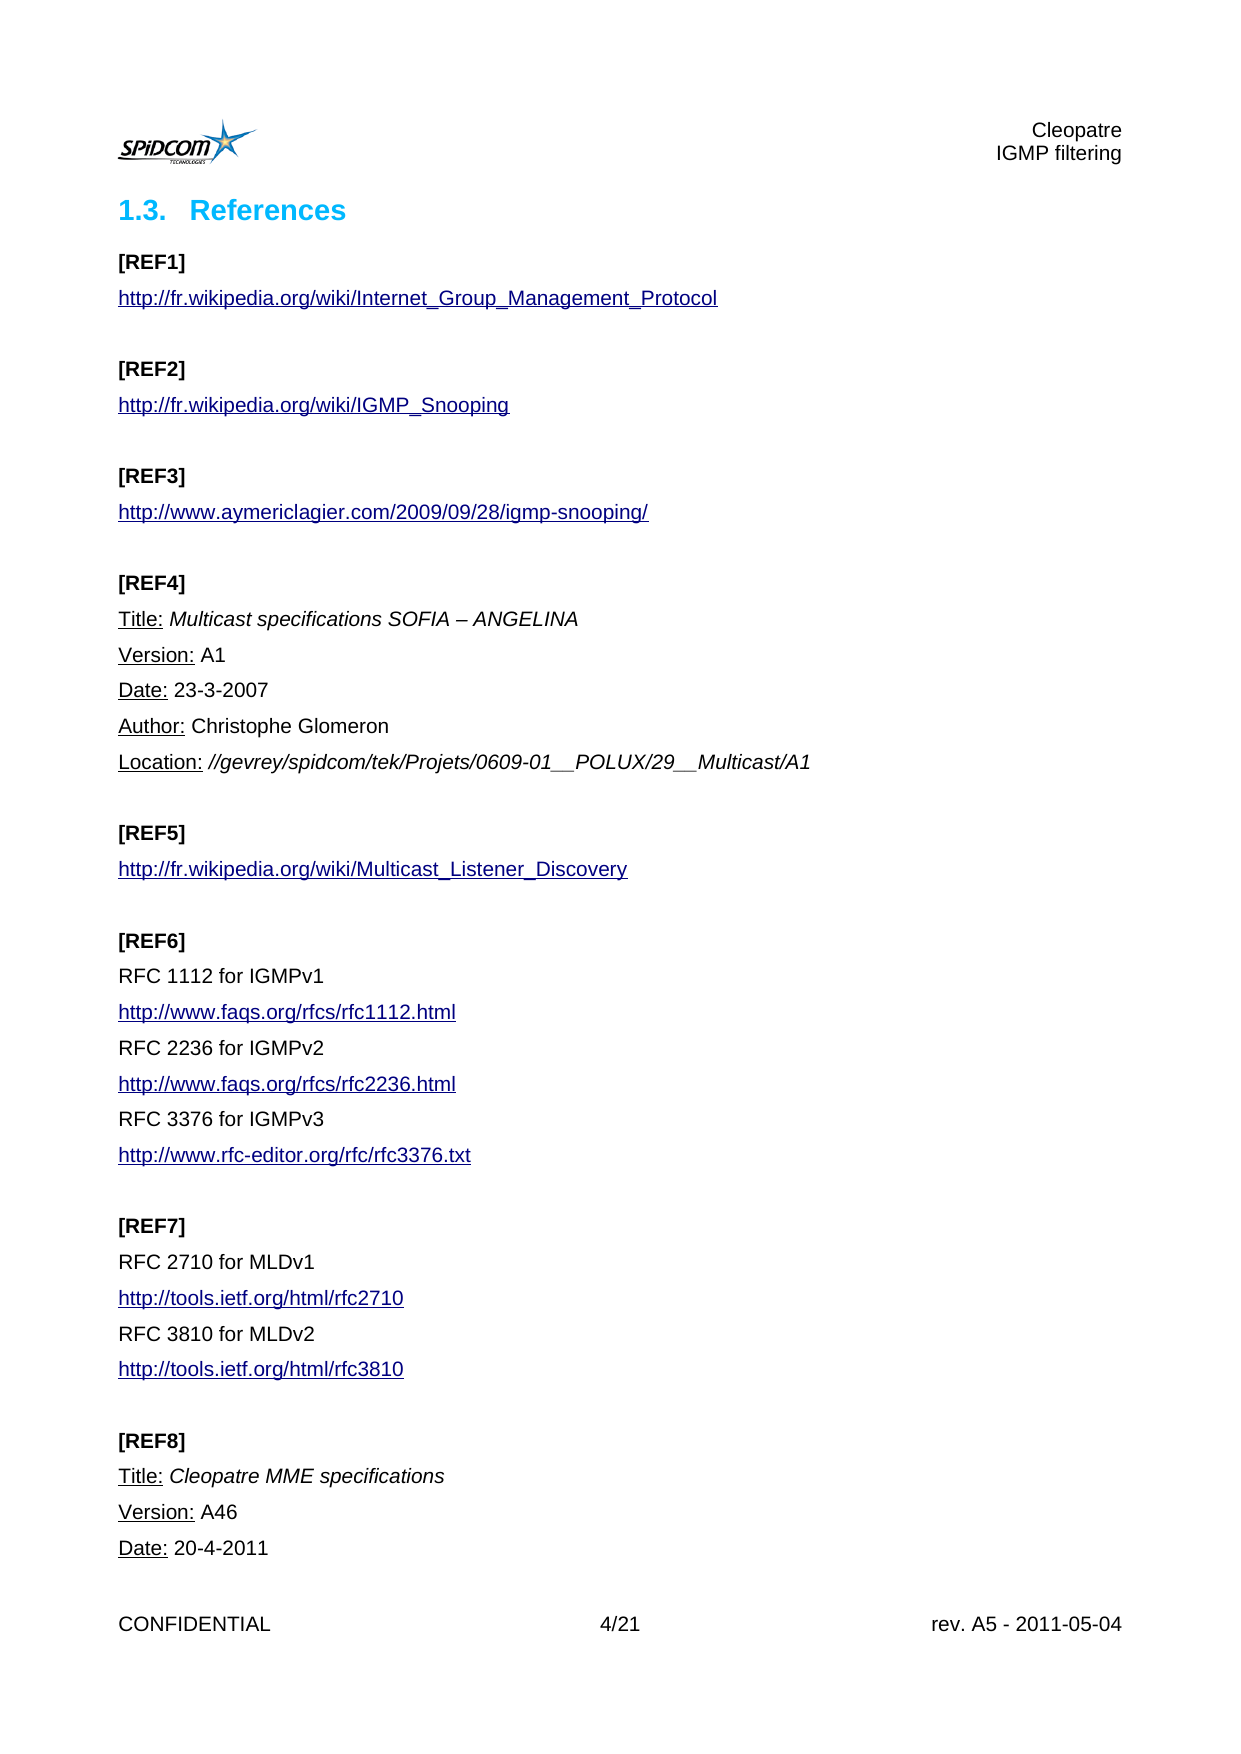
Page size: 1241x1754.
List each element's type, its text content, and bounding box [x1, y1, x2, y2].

text RFC 3376 for IGMPv3 [118, 1108, 1122, 1131]
text [REF3] [118, 465, 1122, 488]
text RFC 2236 for IGMPv2 [118, 1036, 1122, 1059]
text [REF1] [118, 250, 1122, 273]
text RFC 3810 for MLDv2 [118, 1322, 1122, 1345]
text Location: //gevrey/spidcom/tek/Projets/0609-01__POLUX/29__Multicast/A1 [118, 751, 1122, 774]
text http://tools.ietf.org/html/rfc3810 [118, 1358, 1122, 1381]
text Date: 20-4-2011 [118, 1537, 1122, 1560]
text [REF6] [118, 929, 1122, 952]
text [REF8] [118, 1429, 1122, 1453]
text [REF4] [118, 572, 1122, 595]
subtitle References [118, 194, 1122, 227]
text http://fr.wikipedia.org/wiki/Internet_Group_Management_Protocol [118, 286, 1122, 309]
picture [117, 118, 258, 165]
text http://fr.wikipedia.org/wiki/IGMP_Snooping [118, 393, 1122, 416]
text Date: 23-3-2007 [118, 679, 1122, 702]
text [REF7] [118, 1215, 1122, 1238]
text http://www.faqs.org/rfcs/rfc2236.html [118, 1072, 1122, 1095]
text [REF2] [118, 357, 1122, 381]
text Title: Cleopatre MME specifications [118, 1465, 1122, 1488]
text [REF5] [118, 822, 1122, 845]
text Version: A46 [118, 1501, 1122, 1524]
text http://www.aymericlagier.com/2009/09/28/igmp-snooping/ [118, 500, 1122, 524]
text Version: A1 [118, 643, 1122, 667]
text Author: Christophe Glomeron [118, 715, 1122, 738]
text http://tools.ietf.org/html/rfc2710 [118, 1286, 1122, 1310]
text http://www.rfc-editor.org/rfc/rfc3376.txt [118, 1143, 1122, 1167]
text http://fr.wikipedia.org/wiki/Multicast_Listener_Discovery [118, 858, 1122, 881]
text RFC 1112 for IGMPv1 [118, 965, 1122, 988]
text http://www.faqs.org/rfcs/rfc1112.html [118, 1001, 1122, 1024]
text Title: Multicast specifications SOFIA – ANGELINA [118, 608, 1122, 631]
text RFC 2710 for MLDv1 [118, 1251, 1122, 1274]
